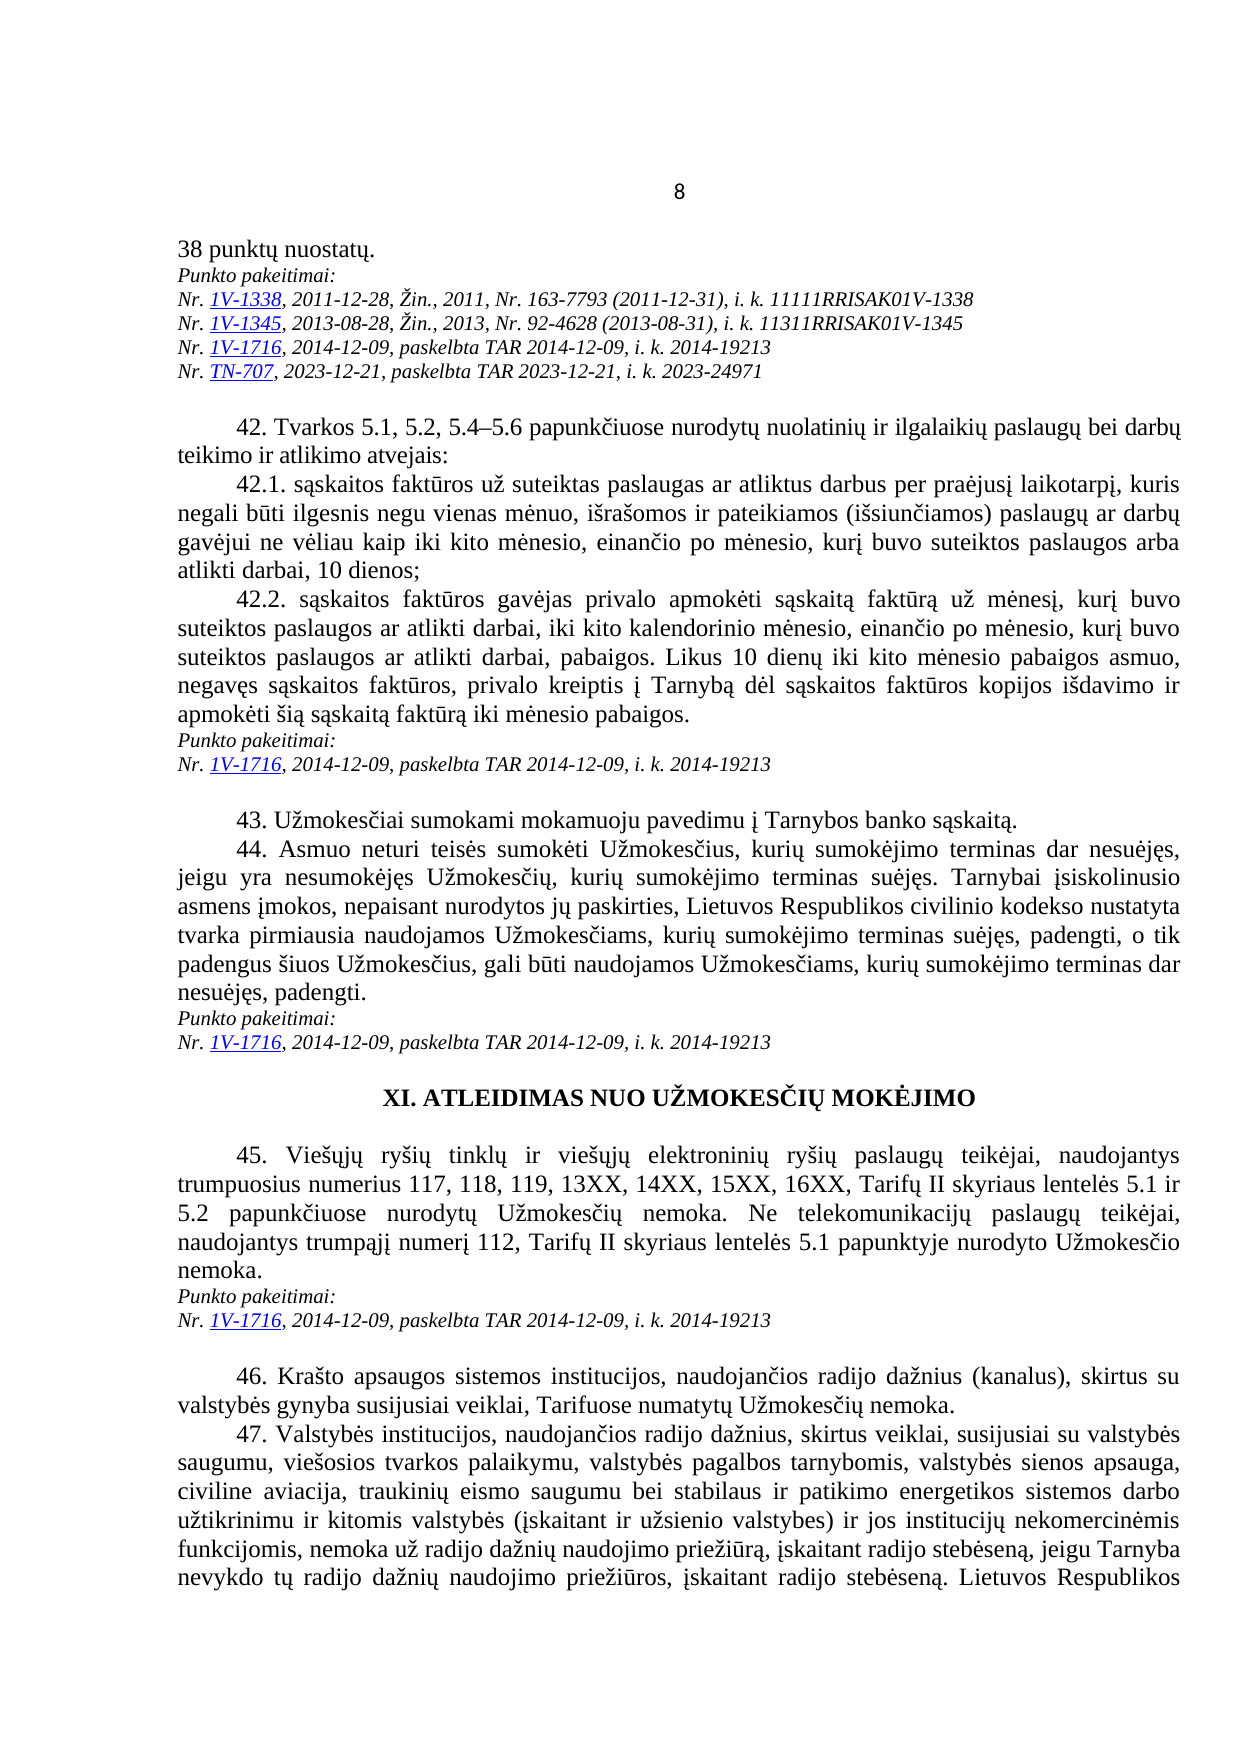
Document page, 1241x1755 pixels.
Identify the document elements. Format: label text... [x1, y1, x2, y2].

text 43. Užmokesčiai sumokami mokamuoju pavedimu į Tarnybos banko sąskaitą. [177, 805, 1181, 834]
text 38 punktų nuostatų. [177, 234, 1181, 263]
text Punkto pakeitimai: [177, 263, 1181, 287]
text 46. Krašto apsaugos sistemos institucijos, naudojančios radijo dažnius (kanalus), skirtus su valstybės gynyba susijusiai veiklai, Tarifuose numatytų Užmokesčių nemoka. [177, 1361, 1181, 1419]
text Nr. 1V-1338, 2011-12-28, Žin., 2011, Nr. 163-7793 (2011-12-31), i. k. 11111RRISAK01V-1338 [177, 287, 1181, 311]
text Nr. 1V-1345, 2013-08-28, Žin., 2013, Nr. 92-4628 (2013-08-31), i. k. 11311RRISAK01V-1345 [177, 311, 1181, 335]
text Nr. TN-707, 2023-12-21, paskelbta TAR 2023-12-21, i. k. 2023-24971 [177, 359, 1181, 383]
text 42. Tvarkos 5.1, 5.2, 5.4–5.6 papunkčiuose nurodytų nuolatinių ir ilgalaikių paslaugų bei darbų teikimo ir atlikimo atvejais: [177, 412, 1181, 469]
text Nr. 1V-1716, 2014-12-09, paskelbta TAR 2014-12-09, i. k. 2014-19213 [177, 335, 1181, 359]
text Nr. 1V-1716, 2014-12-09, paskelbta TAR 2014-12-09, i. k. 2014-19213 [177, 1030, 1181, 1054]
text Nr. 1V-1716, 2014-12-09, paskelbta TAR 2014-12-09, i. k. 2014-19213 [177, 752, 1181, 776]
text Punkto pakeitimai: [177, 728, 1181, 752]
text 45. Viešųjų ryšių tinklų ir viešųjų elektroninių ryšių paslaugų teikėjai, naudojantys trumpuosius numerius 117, 118, 119, 13XX, 14XX, 15XX, 16XX, Tarifų II skyriaus lentelės 5.1 ir 5.2 papunkčiuose nurodytų Užmokesčių nemoka. Ne telekomunikacijų paslaugų teikėjai, naudojantys trumpąjį numerį 112, Tarifų II skyriaus lentelės 5.1 papunktyje nurodyto Užmokesčio nemoka. [177, 1141, 1181, 1284]
text 42.2. sąskaitos faktūros gavėjas privalo apmokėti sąskaitą faktūrą už mėnesį, kurį buvo suteiktos paslaugos ar atlikti darbai, iki kito kalendorinio mėnesio, einančio po mėnesio, kurį buvo suteiktos paslaugos ar atlikti darbai, pabaigos. Likus 10 dienų iki kito mėnesio pabaigos asmuo, negavęs sąskaitos faktūros, privalo kreiptis į Tarnybą dėl sąskaitos faktūros kopijos išdavimo ir apmokėti šią sąskaitą faktūrą iki mėnesio pabaigos. [177, 584, 1181, 728]
text XI. ATLEIDIMAS NUO UŽMOKESČIŲ MOKĖJIMO [177, 1083, 1181, 1112]
text Nr. 1V-1716, 2014-12-09, paskelbta TAR 2014-12-09, i. k. 2014-19213 [177, 1308, 1181, 1332]
text Punkto pakeitimai: [177, 1284, 1181, 1308]
text Punkto pakeitimai: [177, 1006, 1181, 1030]
text 47. Valstybės institucijos, naudojančios radijo dažnius, skirtus veiklai, susijusiai su valstybės saugumu, viešosios tvarkos palaikymu, valstybės pagalbos tarnybomis, valstybės sienos apsauga, civiline aviacija, traukinių eismo saugumu bei stabilaus ir patikimo energetikos sistemos darbo užtikrinimu ir kitomis valstybės (įskaitant ir užsienio valstybes) ir jos institucijų nekomercinėmis funkcijomis, nemoka už radijo dažnių naudojimo priežiūrą, įskaitant radijo stebėseną, jeigu Tarnyba nevykdo tų radijo dažnių naudojimo priežiūros, įskaitant radijo stebėseną. Lietuvos Respublikos [177, 1419, 1181, 1591]
text 44. Asmuo neturi teisės sumokėti Užmokesčius, kurių sumokėjimo terminas dar nesuėjęs, jeigu yra nesumokėjęs Užmokesčių, kurių sumokėjimo terminas suėjęs. Tarnybai įsiskolinusio asmens įmokos, nepaisant nurodytos jų paskirties, Lietuvos Respublikos civilinio kodekso nustatyta tvarka pirmiausia naudojamos Užmokesčiams, kurių sumokėjimo terminas suėjęs, padengti, o tik padengus šiuos Užmokesčius, gali būti naudojamos Užmokesčiams, kurių sumokėjimo terminas dar nesuėjęs, padengti. [177, 834, 1181, 1006]
text 42.1. sąskaitos faktūros už suteiktas paslaugas ar atliktus darbus per praėjusį laikotarpį, kuris negali būti ilgesnis negu vienas mėnuo, išrašomos ir pateikiamos (išsiunčiamos) paslaugų ar darbų gavėjui ne vėliau kaip iki kito mėnesio, einančio po mėnesio, kurį buvo suteiktos paslaugos arba atlikti darbai, 10 dienos; [177, 469, 1181, 584]
